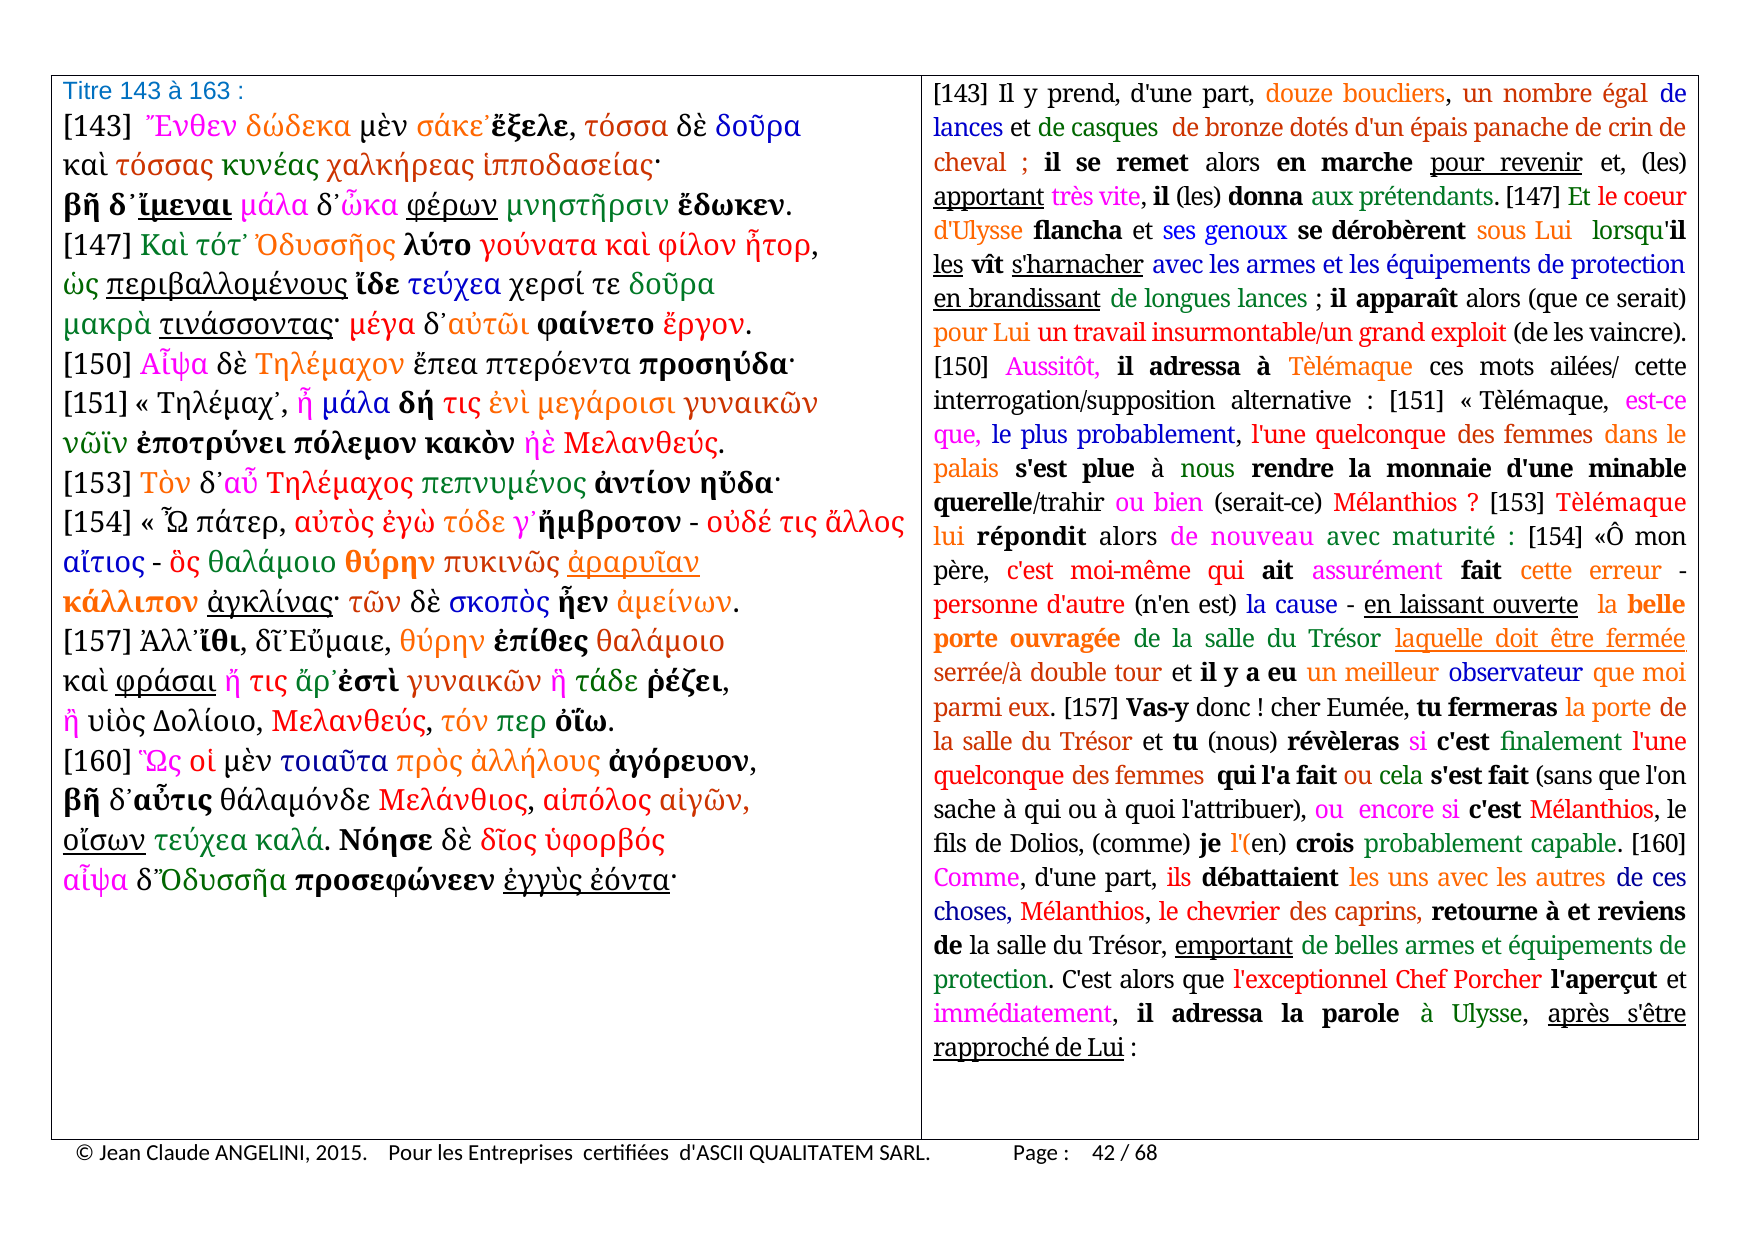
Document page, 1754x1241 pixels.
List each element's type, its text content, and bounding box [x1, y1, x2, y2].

table_header [143] Il y prend, d'une part, douze boucliers, un nombre égal de lances et de casques de bronze dotés d'un épais panache de crin de cheval ; il se remet alors en marche pour revenir et, (les) apportant très vite, il (les) donna aux prétendants. [147] Et le coeur d'Ulysse flancha et ses genoux se dérobèrent sous Lui lorsqu'il les vît s'harnacher avec les armes et les équipements de protection en brandissant de longues lances ; il apparaît alors (que ce serait) pour Lui un travail insurmontable/un grand exploit (de les vaincre). [150] Aussitôt, il adressa à Tèlémaque ces mots ailées/ cette interrogation/supposition alternative : [151] « Tèlémaque, est-ce que, le plus probablement, l'une quelconque des femmes dans le palais s'est plue à nous rendre la monnaie d'une minable querelle/trahir ou bien (serait-ce) Mélanthios ? [153] Tèlémaque lui répondit alors de nouveau avec maturité : [154] «Ô mon père, c'est moi-même qui ait assurément fait cette erreur - personne d'autre (n'en est) la cause - en laissant ouverte la belle porte ouvragée de la salle du Trésor laquelle doit être fermée serrée/à double tour et il y a eu un meilleur observateur que moi parmi eux. [157] Vas-y donc ! cher Eumée, tu fermeras la porte de la salle du Trésor et tu (nous) révèleras si c'est finalement l'une quelconque des femmes qui l'a fait ou cela s'est fait (sans que l'on sache à qui ou à quoi l'attribuer), ou encore si c'est Mélanthios, le fils de Dolios, (comme) je l'(en) crois probablement capable. [160] Comme, d'une part, ils débattaient les uns avec les autres de ces choses, Mélanthios, le chevrier des caprins, retourne à et reviens de la salle du Trésor, emportant de belles armes et équipements de protection. C'est alors que l'exceptionnel Chef Porcher l'aperçut et immédiatement, il adressa la parole à Ulysse, après s'être rapproché de Lui : [922, 76, 1698, 1138]
table_header Titre 143 à 163 : [143] Ἔνθεν δώδεκα μὲν σάκε᾽ἔξελε, τόσσα δὲ δοῦρα καὶ τόσσας κυνέας χαλκήρεας ἱπποδασείας· βῆ δ᾽ἴμεναι μάλα δ᾽ὦκα φέρων μνηστῆρσιν ἔδωκεν. [147] Καὶ τότ᾽ Ὀδυσσῆος λύτο γούνατα καὶ φίλον ἦτορ, ὡς περιβαλλομένους ἴδε τεύχεα χερσί τε δοῦρα μακρὰ τινάσσοντας· μέγα δ᾽αὐτῶι φαίνετο ἔργον. [150] Αἶψα δὲ Τηλέμαχον ἔπεα πτερόεντα προσηύδα· [151] « Τηλέμαχ᾽, ἦ μάλα δή τις ἐνὶ μεγάροισι γυναικῶν νῶϊν ἐποτρύνει πόλεμον κακὸν ἠὲ Μελανθεύς. [153] Τὸν δ᾽αὖ Τηλέμαχος πεπνυμένος ἀντίον ηὔδα· [154] « Ὦ πάτερ, αὐτὸς ἐγὼ τόδε γ᾽ἤμβροτον - οὐδέ τις ἄλλος αἴτιος - ὃς θαλάμοιο θύρην πυκινῶς ἀραρυῖαν κάλλιπον ἀγκλίνας· τῶν δὲ σκοπὸς ἦεν ἀμείνων. [157] Ἀλλ᾽ἴθι, δῖ᾽Εὔμαιε, θύρην ἐπίθες θαλάμοιο καὶ φράσαι ἤ τις ἄρ᾽ἐστὶ γυναικῶν ἣ τάδε ῥέζει, ἢ υἱὸς Δολίοιο, Μελανθεύς, τόν περ ὀΐω. [160] Ὣς οἱ μὲν τοιαῦτα πρὸς ἀλλήλους ἀγόρευον, βῆ δ᾽αὖτις θάλαμόνδε Μελάνθιος, αἰπόλος αἰγῶν, οἴσων τεύχεα καλά. Νόησε δὲ δῖος ὑφορβός αἶψα δ᾽Ὀδυσσῆα προσεφώνεεν ἐγγὺς ἐόντα· [52, 76, 921, 1138]
